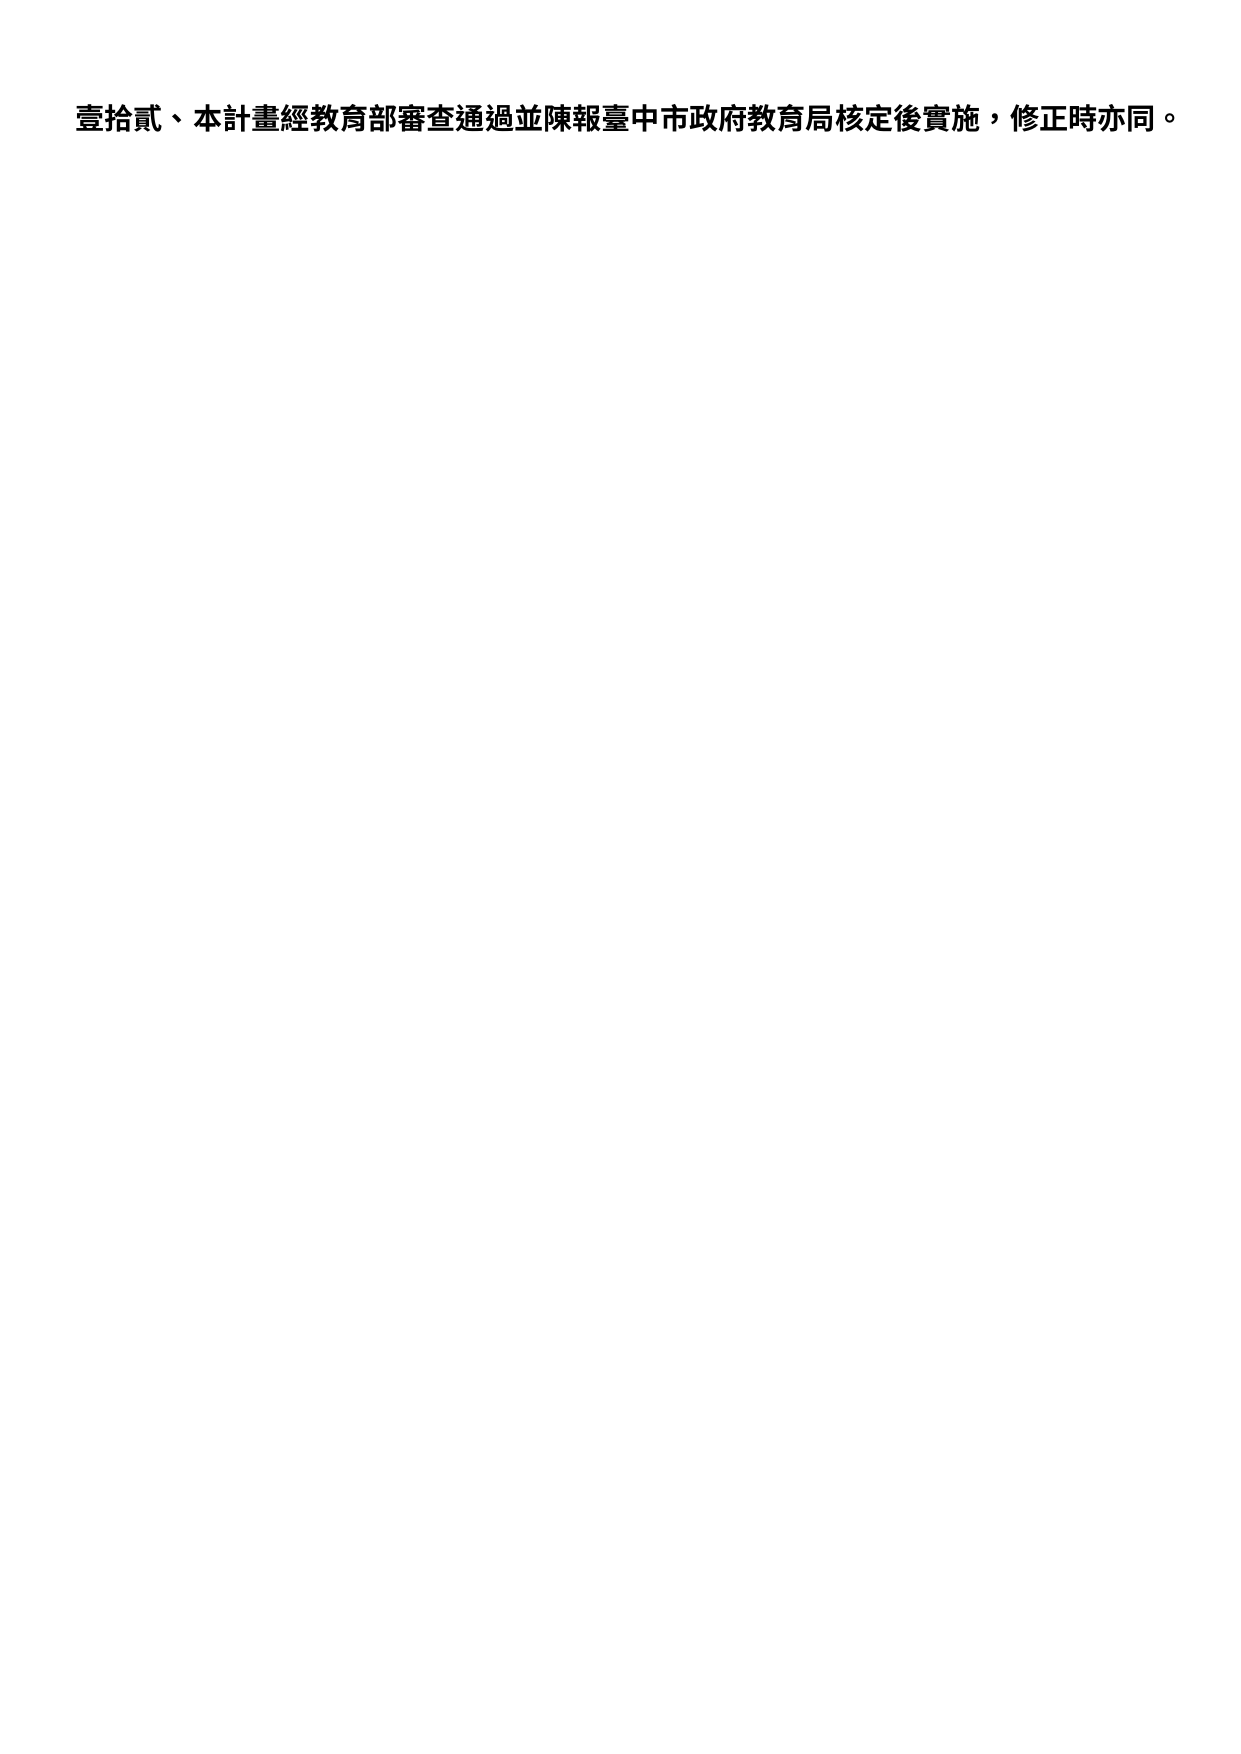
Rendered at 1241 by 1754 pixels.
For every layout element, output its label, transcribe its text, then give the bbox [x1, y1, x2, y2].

list 本計畫經教育部審查通過並陳報臺中市政府教育局核定後實施，修正時亦同。 [75, 96, 1165, 137]
